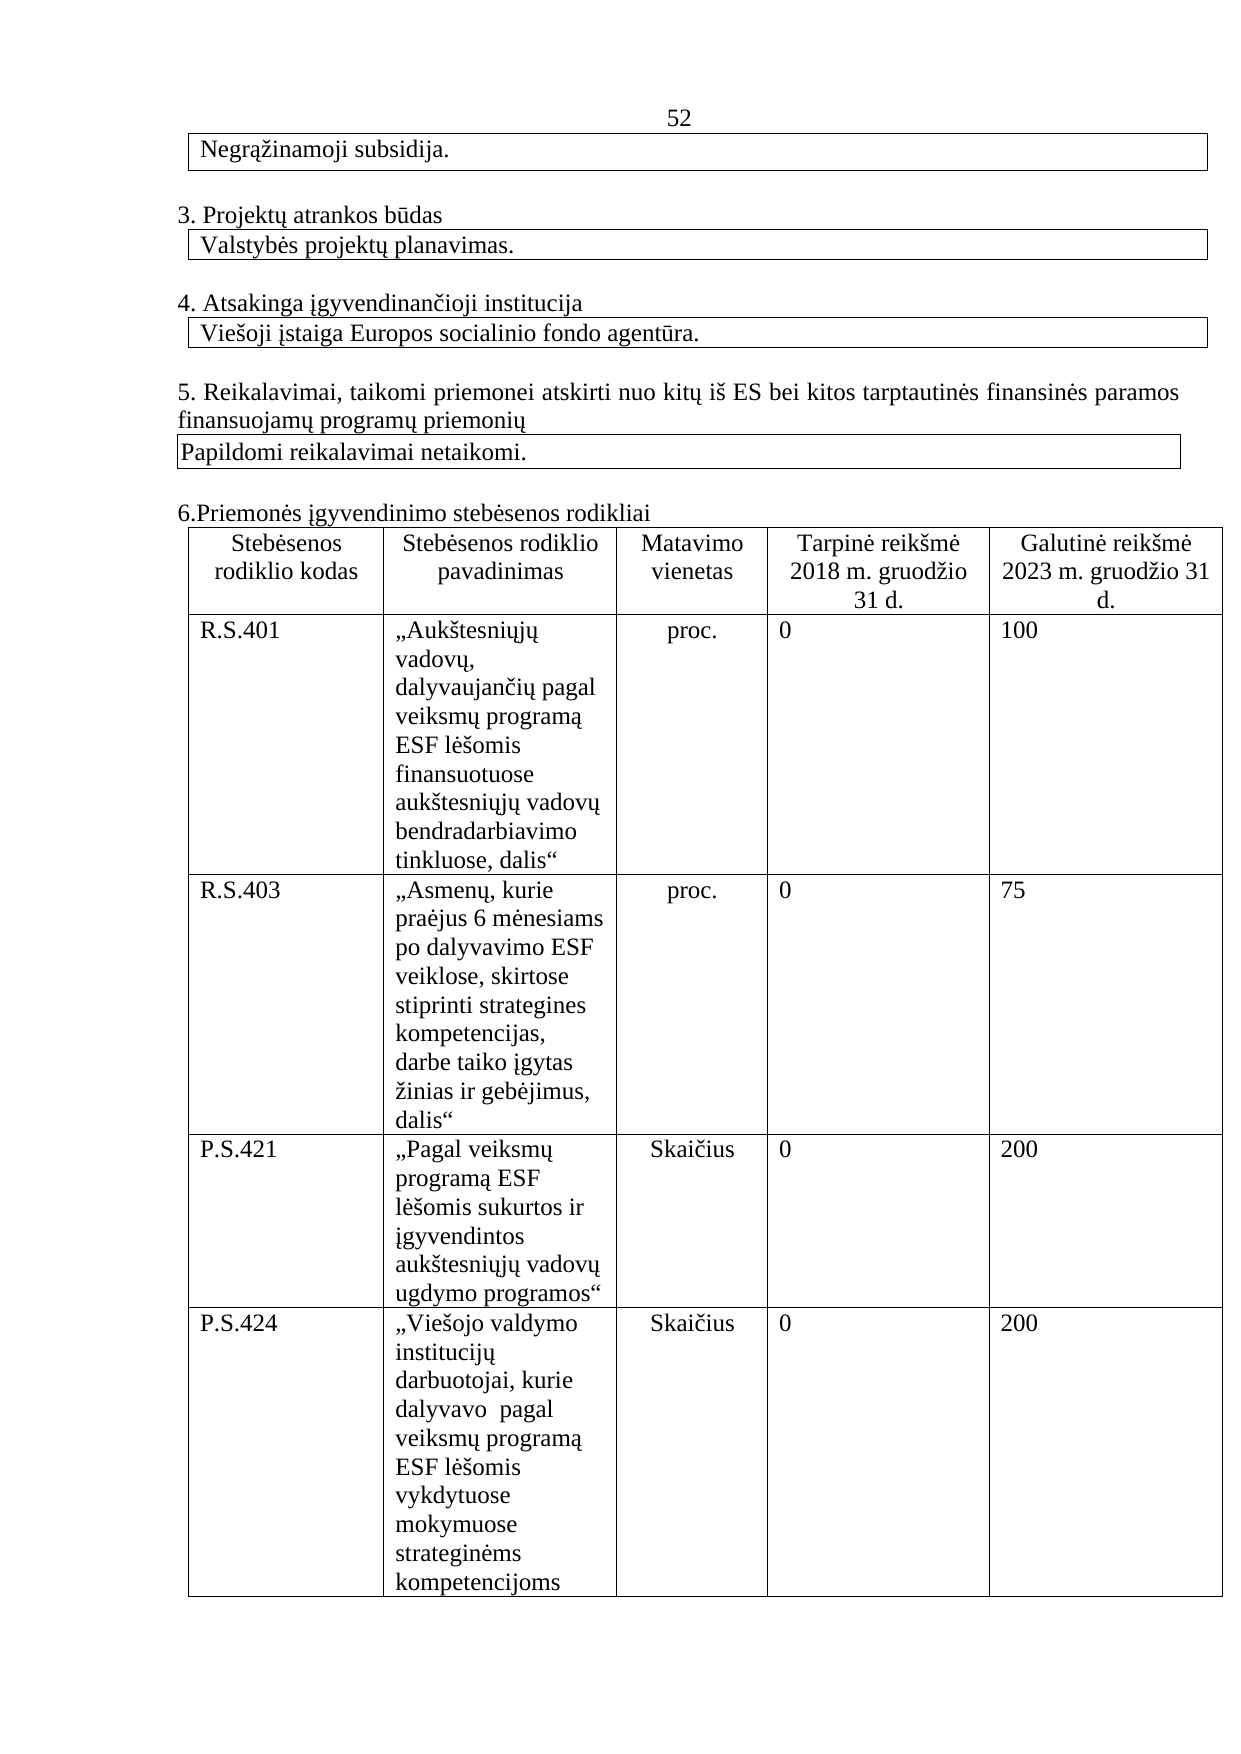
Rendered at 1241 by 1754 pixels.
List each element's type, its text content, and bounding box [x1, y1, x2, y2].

text Papildomi reikalavimai netaikomi. [178, 435, 1180, 468]
table_cell „Viešojo valdymo institucijų darbuotojai, kurie dalyvavo pagal veiksmų programą ESF lėšomis vykdytuose mokymuose strateginėms kompetencijoms [384, 1308, 616, 1596]
table_header Stebėsenos rodiklio kodas [189, 528, 383, 614]
table_cell P.S.424 [189, 1308, 383, 1596]
table_header Negrąžinamoji subsidija. [189, 134, 1207, 170]
table_cell 75 [990, 875, 1222, 1133]
table_header Galutinė reikšmė 2023 m. gruodžio 31 d. [990, 528, 1222, 614]
table_cell 0 [768, 615, 989, 874]
table_cell R.S.403 [189, 875, 383, 1133]
table_cell 200 [990, 1308, 1222, 1596]
table_cell 0 [768, 1308, 989, 1596]
table_cell proc. [617, 615, 767, 874]
table_cell Skaičius [617, 1135, 767, 1307]
table_cell 0 [768, 1135, 989, 1307]
table_cell Skaičius [617, 1308, 767, 1596]
text 4. Atsakinga įgyvendinančioji institucija [177, 288, 1181, 317]
text 3. Projektų atrankos būdas [177, 200, 1181, 229]
text 5. Reikalavimai, taikomi priemonei atskirti nuo kitų iš ES bei kitos tarptautinės finansinės paramos finansuojamų programų priemonių [177, 377, 1181, 434]
table_header Valstybės projektų planavimas. [189, 230, 1207, 258]
table_header Matavimo vienetas [617, 528, 767, 614]
table_cell „Aukštesniųjų vadovų, dalyvaujančių pagal veiksmų programą ESF lėšomis finansuotuose aukštesniųjų vadovų bendradarbiavimo tinkluose, dalis“ [384, 615, 616, 874]
text 6.Priemonės įgyvendinimo stebėsenos rodikliai [177, 498, 1181, 527]
table_cell „Pagal veiksmų programą ESF lėšomis sukurtos ir įgyvendintos aukštesniųjų vadovų ugdymo programos“ [384, 1135, 616, 1307]
table_cell 100 [990, 615, 1222, 874]
table_cell 0 [768, 875, 989, 1133]
table_cell P.S.421 [189, 1135, 383, 1307]
table_header Stebėsenos rodiklio pavadinimas [384, 528, 616, 614]
table_cell R.S.401 [189, 615, 383, 874]
table_cell proc. [617, 875, 767, 1133]
table_header Tarpinė reikšmė 2018 m. gruodžio 31 d. [768, 528, 989, 614]
table_header Viešoji įstaiga Europos socialinio fondo agentūra. [189, 318, 1207, 347]
table_cell „Asmenų, kurie praėjus 6 mėnesiams po dalyvavimo ESF veiklose, skirtose stiprinti strategines kompetencijas, darbe taiko įgytas žinias ir gebėjimus, dalis“ [384, 875, 616, 1133]
table_cell 200 [990, 1135, 1222, 1307]
